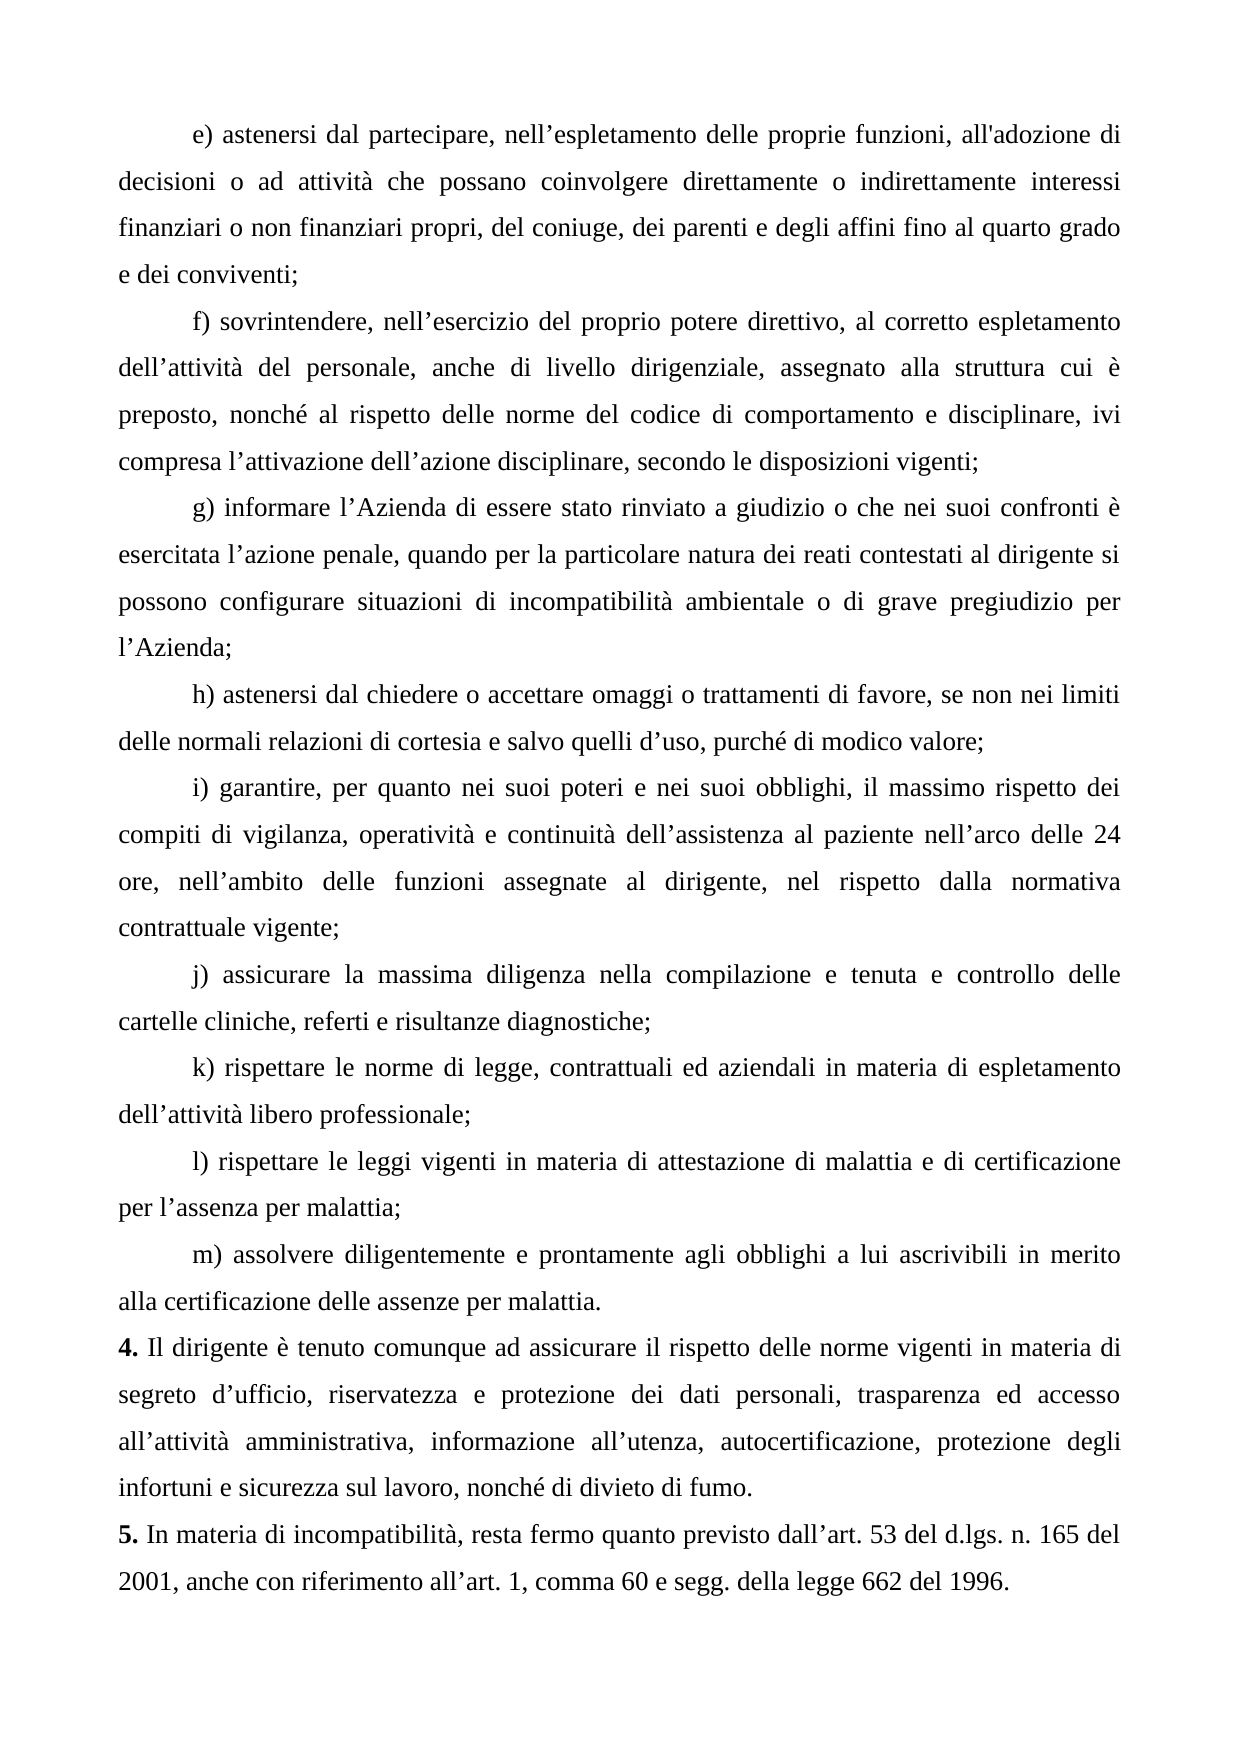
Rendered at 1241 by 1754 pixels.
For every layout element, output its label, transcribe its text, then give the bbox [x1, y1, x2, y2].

text g) informare l’Azienda di essere stato rinviato a giudizio o che nei suoi confronti è esercitata l’azione penale, quando per la particolare natura dei reati contestati al dirigente si possono configurare situazioni di incompatibilità ambientale o di grave pregiudizio per l’Azienda; [118, 491, 1122, 663]
text m) assolvere diligentemente e prontamente agli obblighi a lui ascrivibili in merito alla certificazione delle assenze per malattia. [118, 1238, 1122, 1316]
text h) astenersi dal chiedere o accettare omaggi o trattamenti di favore, se non nei limiti delle normali relazioni di cortesia e salvo quelli d’uso, purché di modico valore; [118, 678, 1122, 756]
text l) rispettare le leggi vigenti in materia di attestazione di malattia e di certificazione per l’assenza per malattia; [118, 1145, 1122, 1223]
text k) rispettare le norme di legge, contrattuali ed aziendali in materia di espletamento dell’attività libero professionale; [118, 1051, 1122, 1129]
text f) sovrintendere, nell’esercizio del proprio potere direttivo, al corretto espletamento dell’attività del personale, anche di livello dirigenziale, assegnato alla struttura cui è preposto, nonché al rispetto delle norme del codice di comportamento e disciplinare, ivi compresa l’attivazione dell’azione disciplinare, secondo le disposizioni vigenti; [118, 305, 1122, 476]
text j) assicurare la massima diligenza nella compilazione e tenuta e controllo delle cartelle cliniche, referti e risultanze diagnostiche; [118, 958, 1122, 1036]
text e) astenersi dal partecipare, nell’espletamento delle proprie funzioni, all'adozione di decisioni o ad attività che possano coinvolgere direttamente o indirettamente interessi finanziari o non finanziari propri, del coniuge, dei parenti e degli affini fino al quarto grado e dei conviventi; [118, 118, 1122, 289]
text 5. In materia di incompatibilità, resta fermo quanto previsto dall’art. 53 del d.lgs. n. 165 del 2001, anche con riferimento all’art. 1, comma 60 e segg. della legge 662 del 1996. [118, 1518, 1122, 1596]
text i) garantire, per quanto nei suoi poteri e nei suoi obblighi, il massimo rispetto dei compiti di vigilanza, operatività e continuità dell’assistenza al paziente nell’arco delle 24 ore, nell’ambito delle funzioni assegnate al dirigente, nel rispetto dalla normativa contrattuale vigente; [118, 771, 1122, 943]
text 4. Il dirigente è tenuto comunque ad assicurare il rispetto delle norme vigenti in materia di segreto d’ufficio, riservatezza e protezione dei dati personali, trasparenza ed accesso all’attività amministrativa, informazione all’utenza, autocertificazione, protezione degli infortuni e sicurezza sul lavoro, nonché di divieto di fumo. [118, 1331, 1122, 1503]
